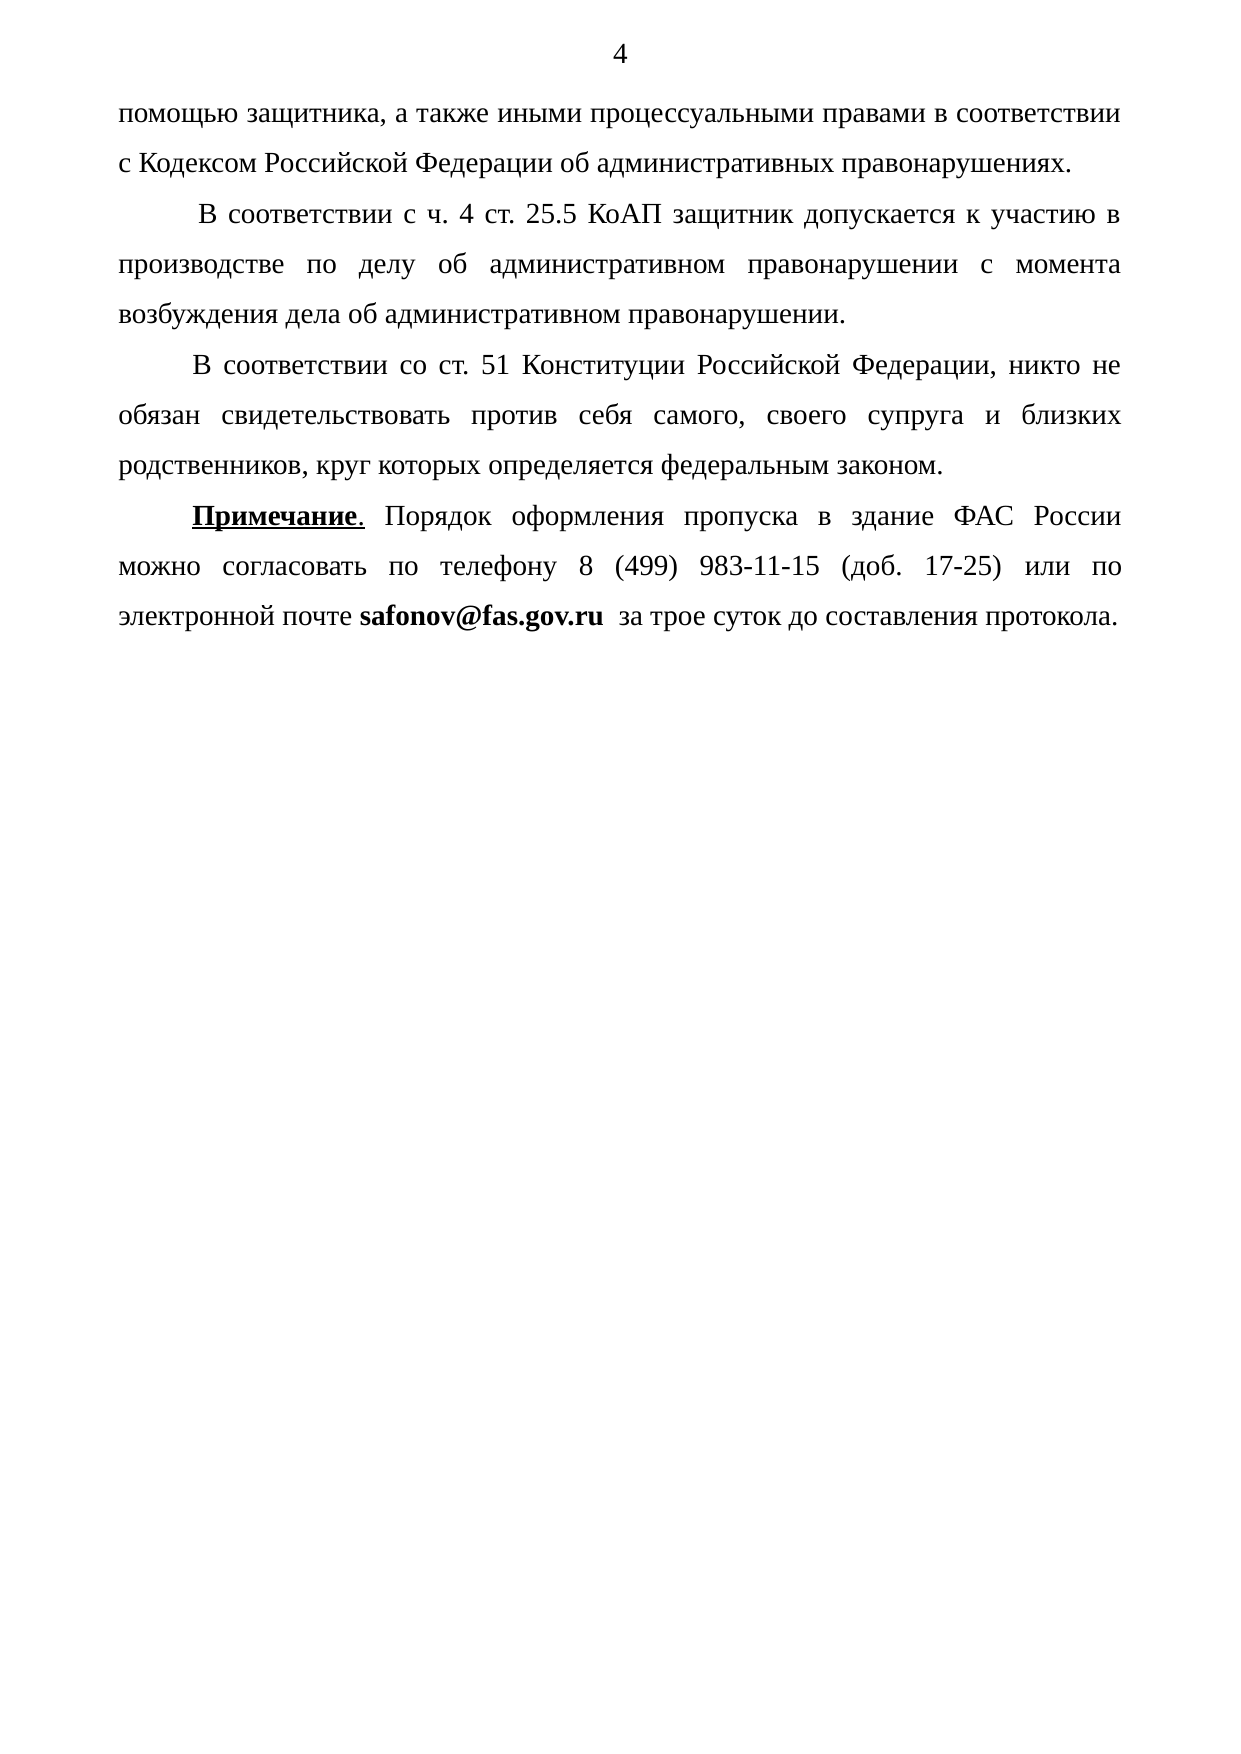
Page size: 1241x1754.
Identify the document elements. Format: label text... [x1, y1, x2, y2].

text помощью защитника, а также иными процессуальными правами в соответствии с Кодексом Российской Федерации об административных правонарушениях. [118, 95, 1122, 179]
text Примечание. Порядок оформления пропуска в здание ФАС России можно согласовать по телефону 8 (499) 983-11-15 (доб. 17-25) или по электронной почте safonov@fas.gov.ru за трое суток до составления протокола. [118, 498, 1122, 632]
text В соответствии с ч. 4 ст. 25.5 КоАП защитник допускается к участию в производстве по делу об административном правонарушении с момента возбуждения дела об административном правонарушении. [118, 196, 1122, 330]
text В соответствии со ст. 51 Конституции Российской Федерации, никто не обязан свидетельствовать против себя самого, своего супруга и близких родственников, круг которых определяется федеральным законом. [118, 347, 1122, 481]
